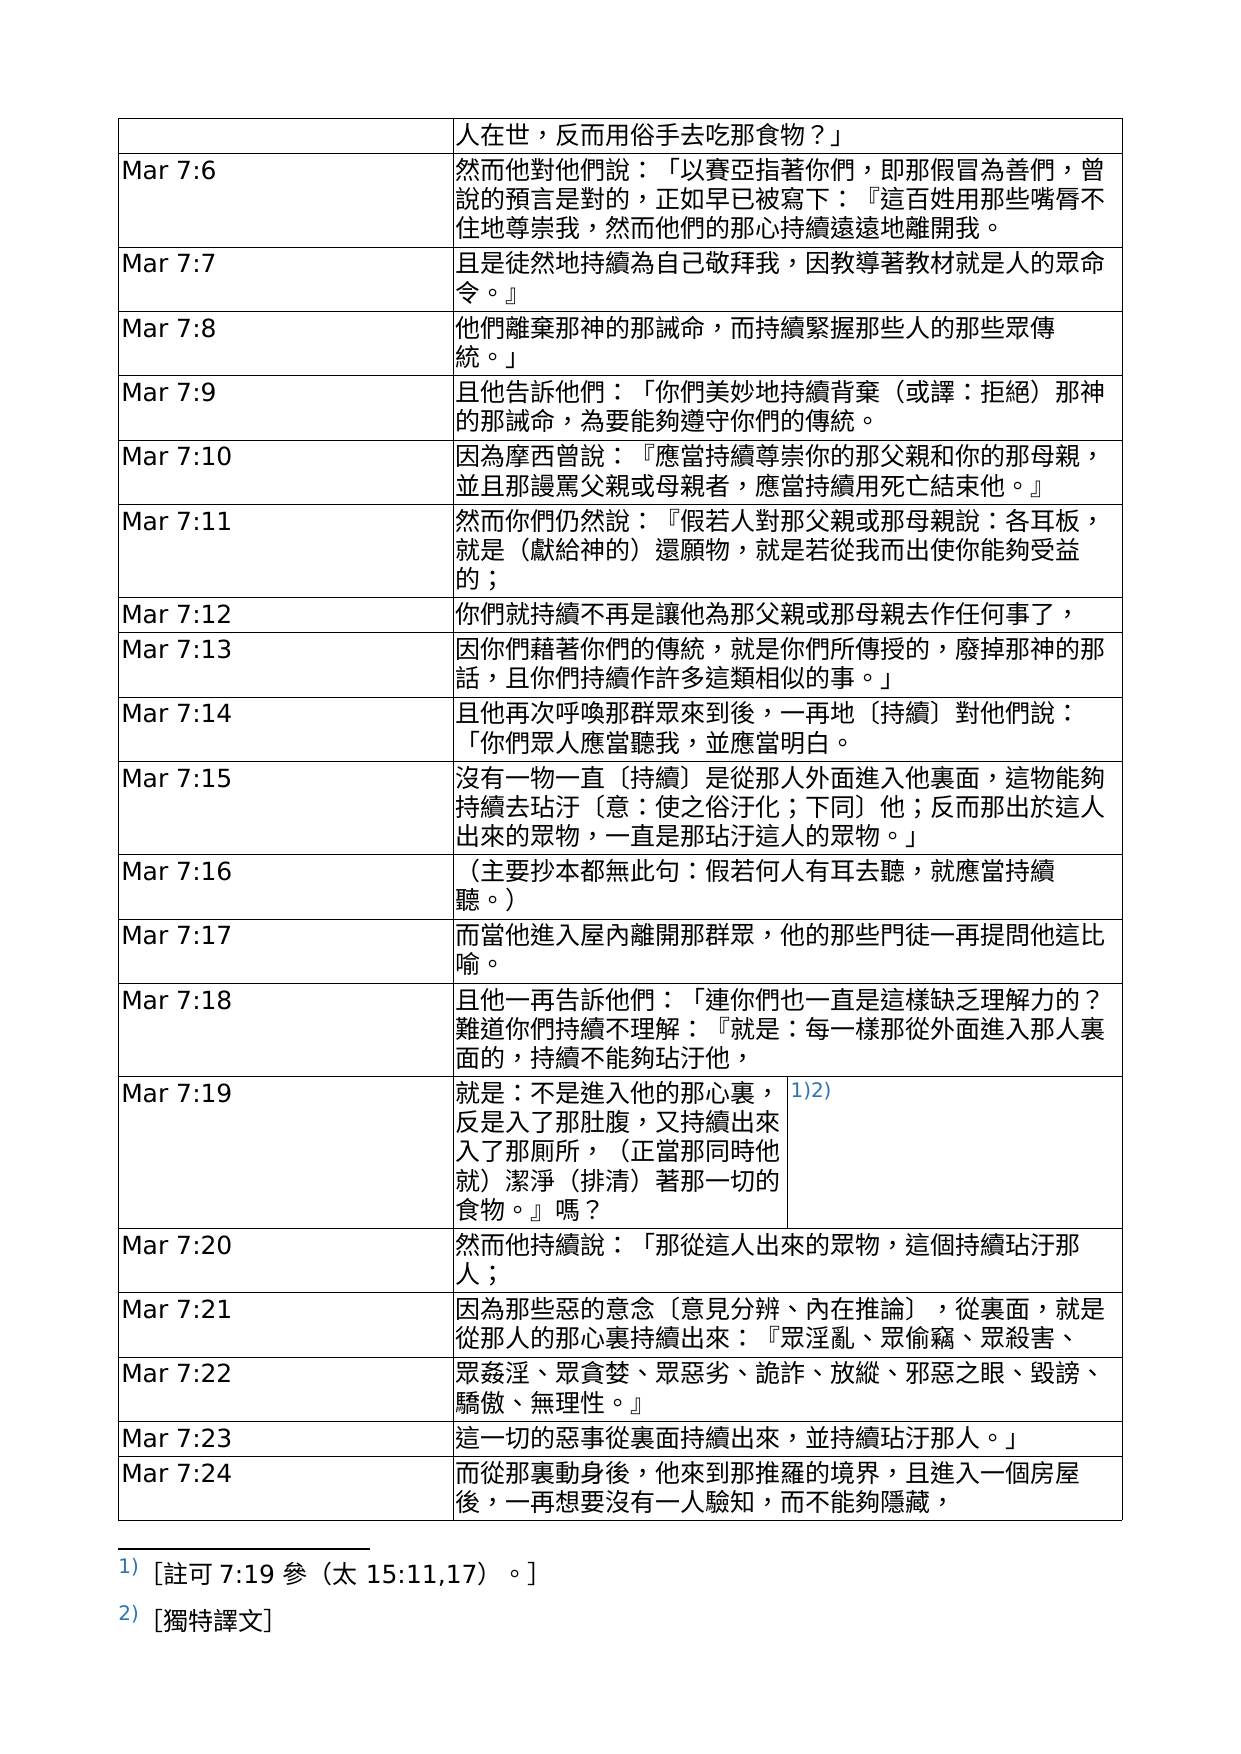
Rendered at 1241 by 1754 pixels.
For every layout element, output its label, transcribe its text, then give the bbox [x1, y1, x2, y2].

table_cell 因為那些惡的意念〔意見分辨、內在推論〕，從裏面，就是從那人的那心裏持續出來：『眾淫亂、眾偷竊、眾殺害、 [454, 1293, 1122, 1357]
table_cell Mar 7:10 [119, 441, 453, 504]
table_cell 沒有一物一直〔持續〕是從那人外面進入他裏面，這物能夠持續去玷汙〔意：使之俗汙化；下同〕他；反而那出於這人出來的眾物，一直是那玷汙這人的眾物。」 [454, 762, 1122, 854]
table_cell Mar 7:18 [119, 984, 453, 1076]
table_cell 且他一再告訴他們：「連你們也一直是這樣缺乏理解力的？難道你們持續不理解：『就是：每一樣那從外面進入那人裏面的，持續不能夠玷汙他， [454, 984, 1122, 1076]
table_cell 他們離棄那神的那誡命，而持續緊握那些人的那些眾傳統。」 [454, 312, 1122, 375]
table_cell （主要抄本都無此句：假若何人有耳去聽，就應當持續聽。） [454, 855, 1122, 918]
table_cell Mar 7:12 [119, 598, 453, 632]
table_cell 而當他進入屋內離開那群眾，他的那些門徒一再提問他這比喻。 [454, 920, 1122, 983]
table_cell Mar 7:21 [119, 1293, 453, 1357]
table_cell 而從那裏動身後，他來到那推羅的境界，且進入一個房屋後，一再想要沒有一人驗知，而不能夠隱藏， [454, 1457, 1122, 1520]
table_cell 然而他持續說：「那從這人出來的眾物，這個持續玷汙那人； [454, 1229, 1122, 1292]
table_cell Mar 7:8 [119, 312, 453, 375]
table_cell [788, 1077, 1122, 1228]
table_cell [119, 119, 453, 153]
table_cell 且他再次呼喚那群眾來到後，一再地〔持續〕對他們說：「你們眾人應當聽我，並應當明白。 [454, 698, 1122, 761]
table_cell Mar 7:6 [119, 154, 453, 247]
table_cell 這一切的惡事從裏面持續出來，並持續玷汙那人。」 [454, 1422, 1122, 1456]
table_cell Mar 7:19 [119, 1077, 453, 1228]
table_cell Mar 7:22 [119, 1358, 453, 1421]
table_cell 且他告訴他們：「你們美妙地持續背棄（或譯：拒絕）那神的那誡命，為要能夠遵守你們的傳統。 [454, 376, 1122, 439]
table_cell 然而你們仍然說：『假若人對那父親或那母親說：各耳板，就是（獻給神的）還願物，就是若從我而出使你能夠受益的； [454, 505, 1122, 597]
table_cell 人在世，反而用俗手去吃那食物？」 [454, 119, 1122, 153]
table_cell Mar 7:24 [119, 1457, 453, 1520]
table_cell 且是徒然地持續為自己敬拜我，因教導著教材就是人的眾命令。』 [454, 248, 1122, 311]
table_cell Mar 7:20 [119, 1229, 453, 1292]
table_cell Mar 7:15 [119, 762, 453, 854]
table_cell Mar 7:11 [119, 505, 453, 597]
table_cell Mar 7:14 [119, 698, 453, 761]
table_cell Mar 7:17 [119, 920, 453, 983]
table_cell Mar 7:16 [119, 855, 453, 918]
table_cell Mar 7:13 [119, 633, 453, 697]
table_cell 你們就持續不再是讓他為那父親或那母親去作任何事了， [454, 598, 1122, 632]
table_cell Mar 7:7 [119, 248, 453, 311]
table_cell 眾姦淫、眾貪婪、眾惡劣、詭詐、放縱、邪惡之眼、毀謗、驕傲、無理性。』 [454, 1358, 1122, 1421]
table_cell 就是：不是進入他的那心裏，反是入了那肚腹，又持續出來入了那厠所，（正當那同時他就）潔淨（排清）著那一切的食物。』嗎？ [454, 1077, 787, 1228]
table_cell 因你們藉著你們的傳統，就是你們所傳授的，廢掉那神的那話，且你們持續作許多這類相似的事。」 [454, 633, 1122, 697]
table_cell 因為摩西曾說：『應當持續尊崇你的那父親和你的那母親，並且那謾罵父親或母親者，應當持續用死亡結束他。』 [454, 441, 1122, 504]
table_cell 然而他對他們說：「以賽亞指著你們，即那假冒為善們，曾說的預言是對的，正如早已被寫下：『這百姓用那些嘴脣不住地尊崇我，然而他們的那心持續遠遠地離開我。 [454, 154, 1122, 247]
table_cell Mar 7:9 [119, 376, 453, 439]
table_cell Mar 7:23 [119, 1422, 453, 1456]
